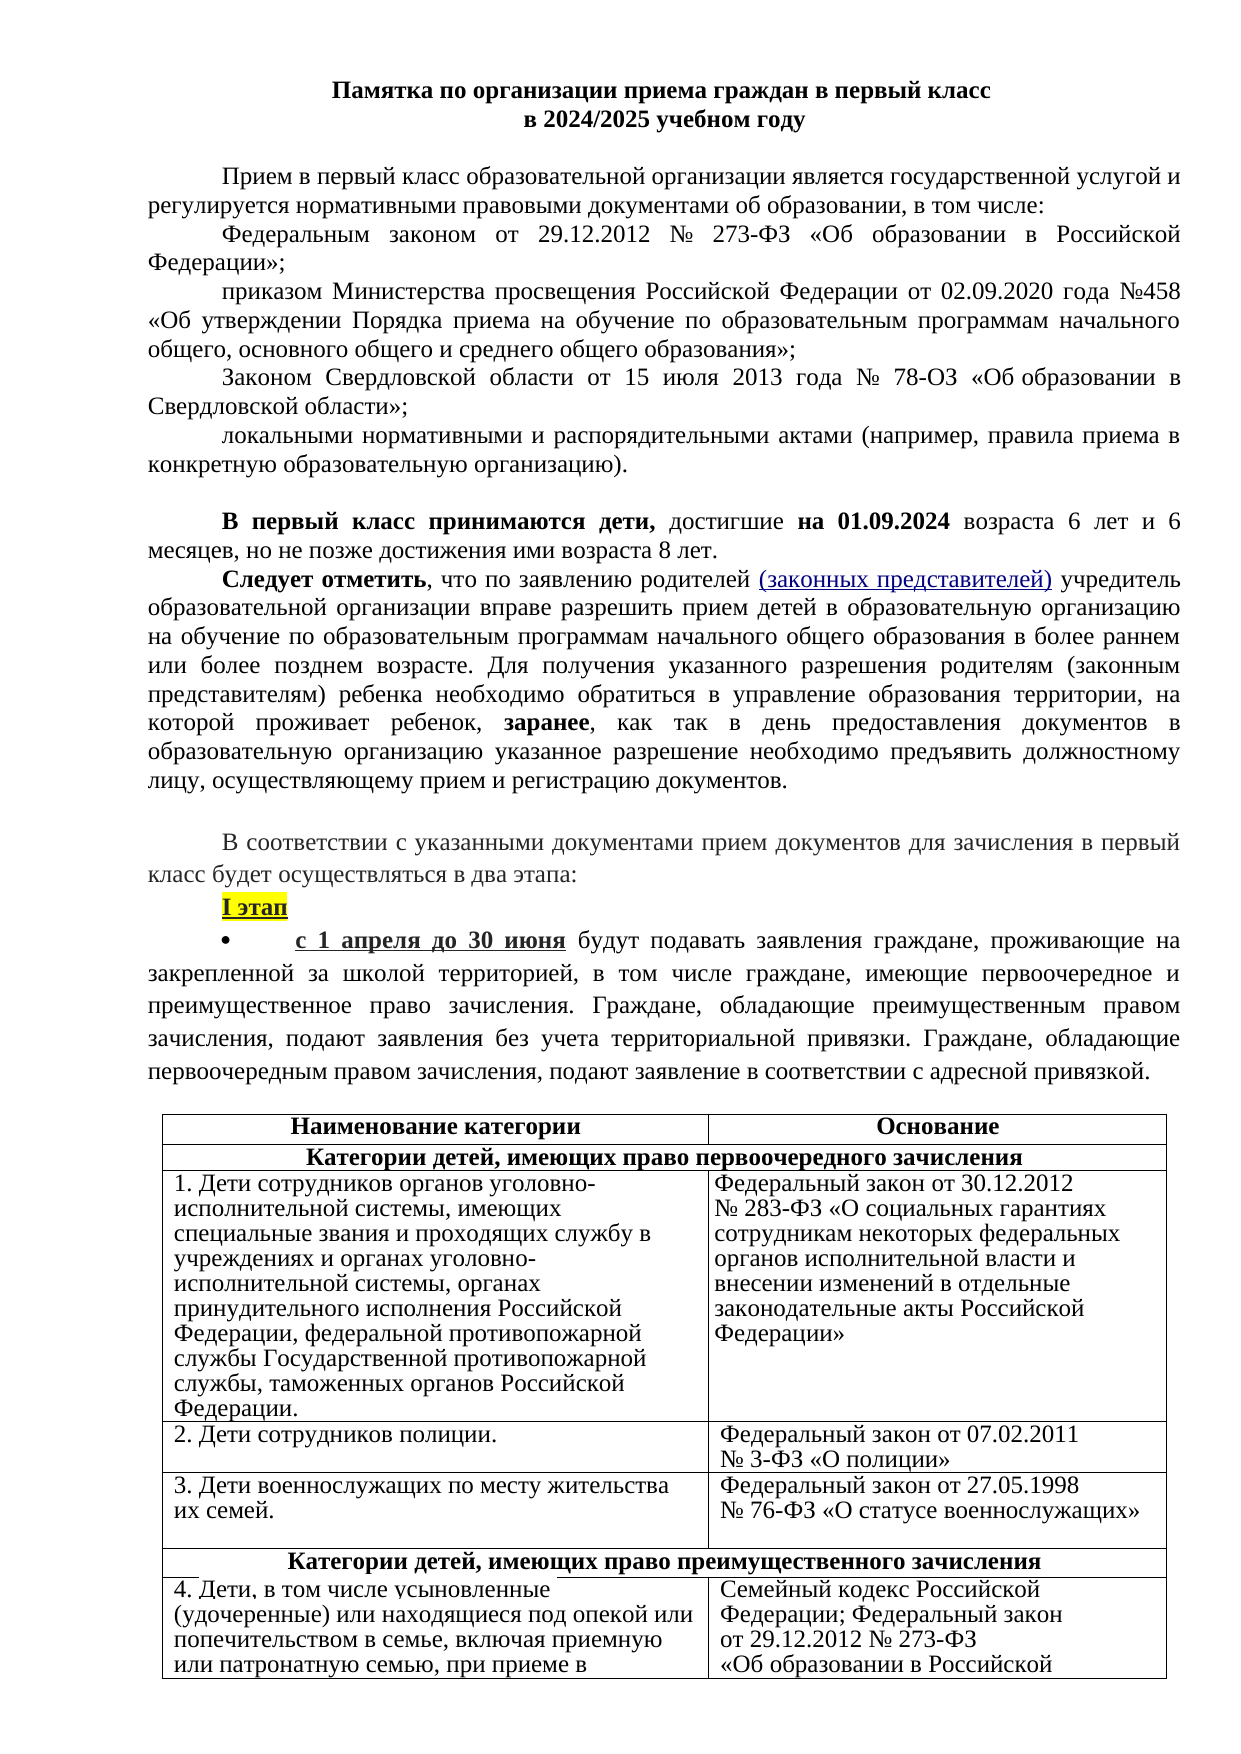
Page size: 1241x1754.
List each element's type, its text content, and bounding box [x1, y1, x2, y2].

table_cell Категории детей, имеющих право преимущественного зачисления [163, 1549, 1166, 1577]
text I этап [148, 888, 1181, 921]
table_cell Семейный кодекс Российской Федерации; Федеральный закон от 29.12.2012 № 273-ФЗ «Об образовании в Российской [709, 1578, 1166, 1678]
text В первый класс принимаются дети, достигшие на 01.09.2024 возраста 6 лет и 6 месяцев, но не позже достижения ими возраста 8 лет. [148, 506, 1181, 564]
text Памятка по организации приема граждан в первый класс в 2024/2025 учебном году [148, 75, 1181, 132]
table_cell Федеральный закон от 07.02.2011 № 3-ФЗ «О полиции» [709, 1422, 1166, 1472]
table_cell Федеральный закон от 27.05.1998 № 76-ФЗ «О статусе военнослужащих» [709, 1473, 1166, 1548]
table_header Наименование категории [163, 1115, 708, 1144]
text Федеральным законом от 29.12.2012 № 273-ФЗ «Об образовании в Российской Федерации»; [148, 219, 1181, 276]
text Следует отметить, что по заявлению родителей (законных представителей) учредитель образовательной организации вправе разрешить прием детей в образовательную организацию на обучение по образовательным программам начального общего образования в более раннем или более позднем возрасте. Для получения указанного разрешения родителям (законным представителям) ребенка необходимо обратиться в управление образования территории, на которой проживает ребенок, заранее, как так в день предоставления документов в образовательную организацию указанное разрешение необходимо предъявить должностному лицу, осуществляющему прием и регистрацию документов. [148, 564, 1181, 794]
list с 1 апреля до 30 июня будут подавать заявления граждане, проживающие на закрепленной за школой территорией, в том числе граждане, имеющие первоочередное и преимущественное право зачисления. Граждане, обладающие преимущественным правом зачисления, подают заявления без учета территориальной привязки. Граждане, обладающие первоочередным правом зачисления, подают заявление в соответствии с адресной привязкой. [148, 921, 1181, 1085]
text В соответствии с указанными документами прием документов для зачисления в первый класс будет осуществляться в два этапа: [148, 822, 1181, 888]
table_cell 1. Дети сотрудников органов уголовно-исполнительной системы, имеющих специальные звания и проходящих службу в учреждениях и органах уголовно-исполнительной системы, органах принудительного исполнения Российской Федерации, федеральной противопожарной службы Государственной противопожарной службы, таможенных органов Российской Федерации. [163, 1171, 708, 1421]
table_cell 4. Дети, в том числе усыновленные (удочеренные) или находящиеся под опекой или попечительством в семье, включая приемную или патронатную семью, при приеме в [163, 1578, 708, 1678]
table_cell Категории детей, имеющих право первоочередного зачисления [163, 1145, 1166, 1170]
text Прием в первый класс образовательной организации является государственной услугой и регулируется нормативными правовыми документами об образовании, в том числе: [148, 161, 1181, 219]
table_cell 3. Дети военнослужащих по месту жительства их семей. [163, 1473, 708, 1548]
text приказом Министерства просвещения Российской Федерации от 02.09.2020 года №458 «Об утверждении Порядка приема на обучение по образовательным программам начального общего, основного общего и среднего общего образования»; [148, 276, 1181, 362]
table_header Основание [709, 1115, 1166, 1144]
table_cell 2. Дети сотрудников полиции. [163, 1422, 708, 1472]
text Законом Свердловской области от 15 июля 2013 года № 78-ОЗ «Об образовании в Свердловской области»; [148, 362, 1181, 420]
table_cell Федеральный закон от 30.12.2012 № 283-ФЗ «О социальных гарантиях сотрудникам некоторых федеральных органов исполнительной власти и внесении изменений в отдельные законодательные акты Российской Федерации» [709, 1171, 1166, 1421]
text локальными нормативными и распорядительными актами (например, правила приема в конкретную образовательную организацию). [148, 420, 1181, 477]
